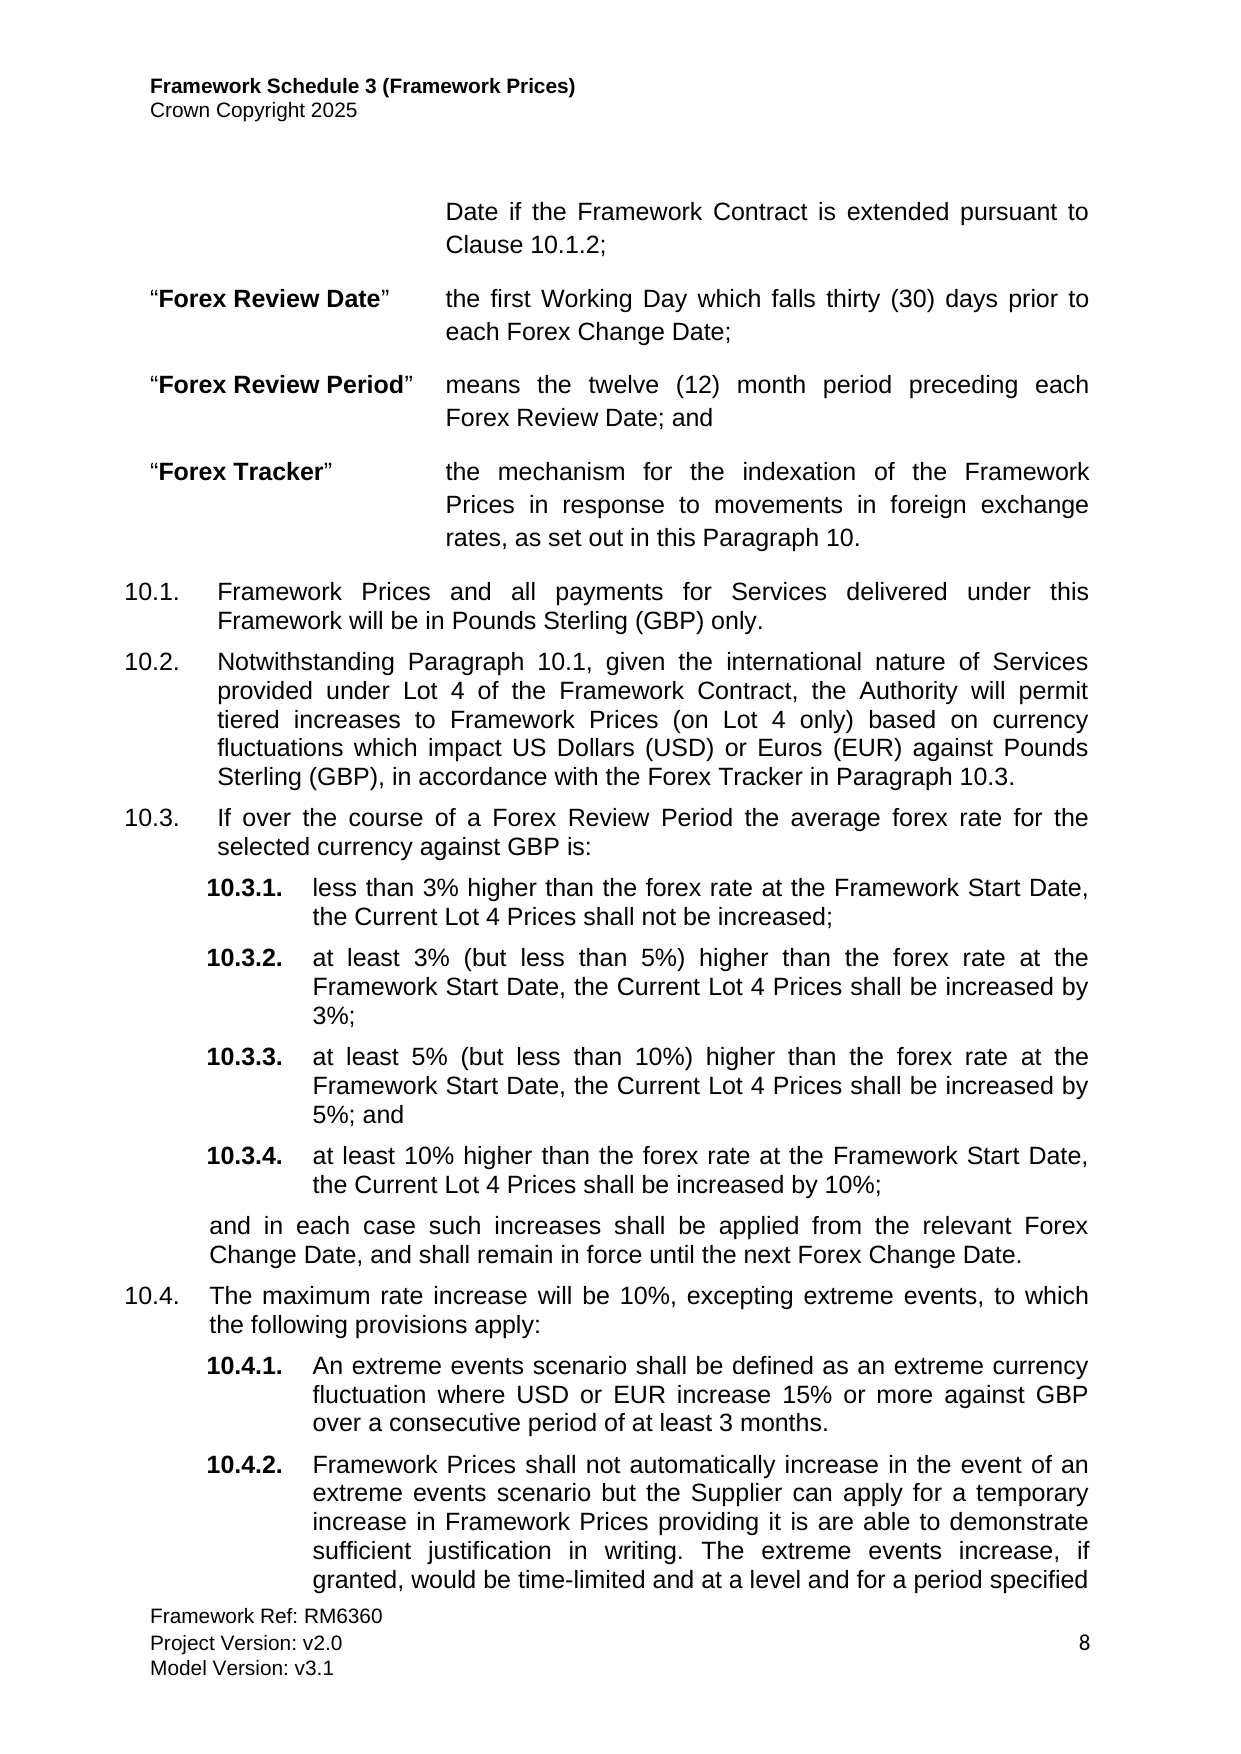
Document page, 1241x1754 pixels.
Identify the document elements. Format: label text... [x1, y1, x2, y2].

list The maximum rate increase will be 10%, excepting extreme events, to which the following provisions apply:​ [180, 1281, 1090, 1338]
list less than 3% higher than the forex rate at the Framework Start Date, the Current Lot 4 Prices shall not be increased; [283, 873, 1090, 931]
list Framework Prices shall not automatically increase in the event of an extreme events scenario but the Supplier can apply for a temporary increase in Framework Prices providing it is are able to demonstrate sufficient justification in writing.​ The extreme events increase, if granted, would be time-limited and at a level and for a period specified [283, 1450, 1090, 1593]
list at least 3% (but less than 5%) higher than the forex rate at the Framework Start Date, the Current Lot 4 Prices shall be increased by 3%; [283, 943, 1090, 1030]
text Date if the Framework Contract is extended pursuant to Clause 10.1.2; [150, 197, 1090, 258]
list An extreme events scenario shall be defined as an extreme currency fluctuation where USD or EUR increase 15% or more against GBP over a consecutive period of at least 3 months. [283, 1351, 1090, 1437]
list Notwithstanding Paragraph 10.1, given the international nature of Services provided under Lot 4 of the Framework Contract, the Authority will permit tiered increases to Framework Prices (on Lot 4 only) based on currency fluctuations which impact US Dollars (USD) or Euros (EUR) against Pounds Sterling (GBP), in accordance with the Forex Tracker in Paragraph 10.3. [180, 647, 1090, 791]
text “Forex Tracker” the mechanism for the indexation of the Framework Prices in response to movements in foreign exchange rates, as set out in this Paragraph 10. [150, 457, 1090, 552]
list Framework Prices and all payments for Services delivered under this Framework will be in Pounds Sterling (GBP) only. [180, 577, 1090, 635]
text “Forex Review Date” the first Working Day which falls thirty (30) days prior to each Forex Change Date; [150, 283, 1090, 345]
text and in each case such increases shall be applied from the relevant Forex Change Date, and shall remain in force until the next Forex Change Date. [209, 1211, 1090, 1268]
list If over the course of a Forex Review Period the average forex rate for the selected currency against GBP is: [180, 803, 1090, 861]
text “Forex Review Period” means the twelve (12) month period preceding each Forex Review Date; and [150, 370, 1090, 432]
list at least 5% (but less than 10%) higher than the forex rate at the Framework Start Date, the Current Lot 4 Prices shall be increased by 5%; and [283, 1042, 1090, 1128]
list at least 10% higher than the forex rate at the Framework Start Date, the Current Lot 4 Prices shall be increased by 10%; [283, 1141, 1090, 1198]
